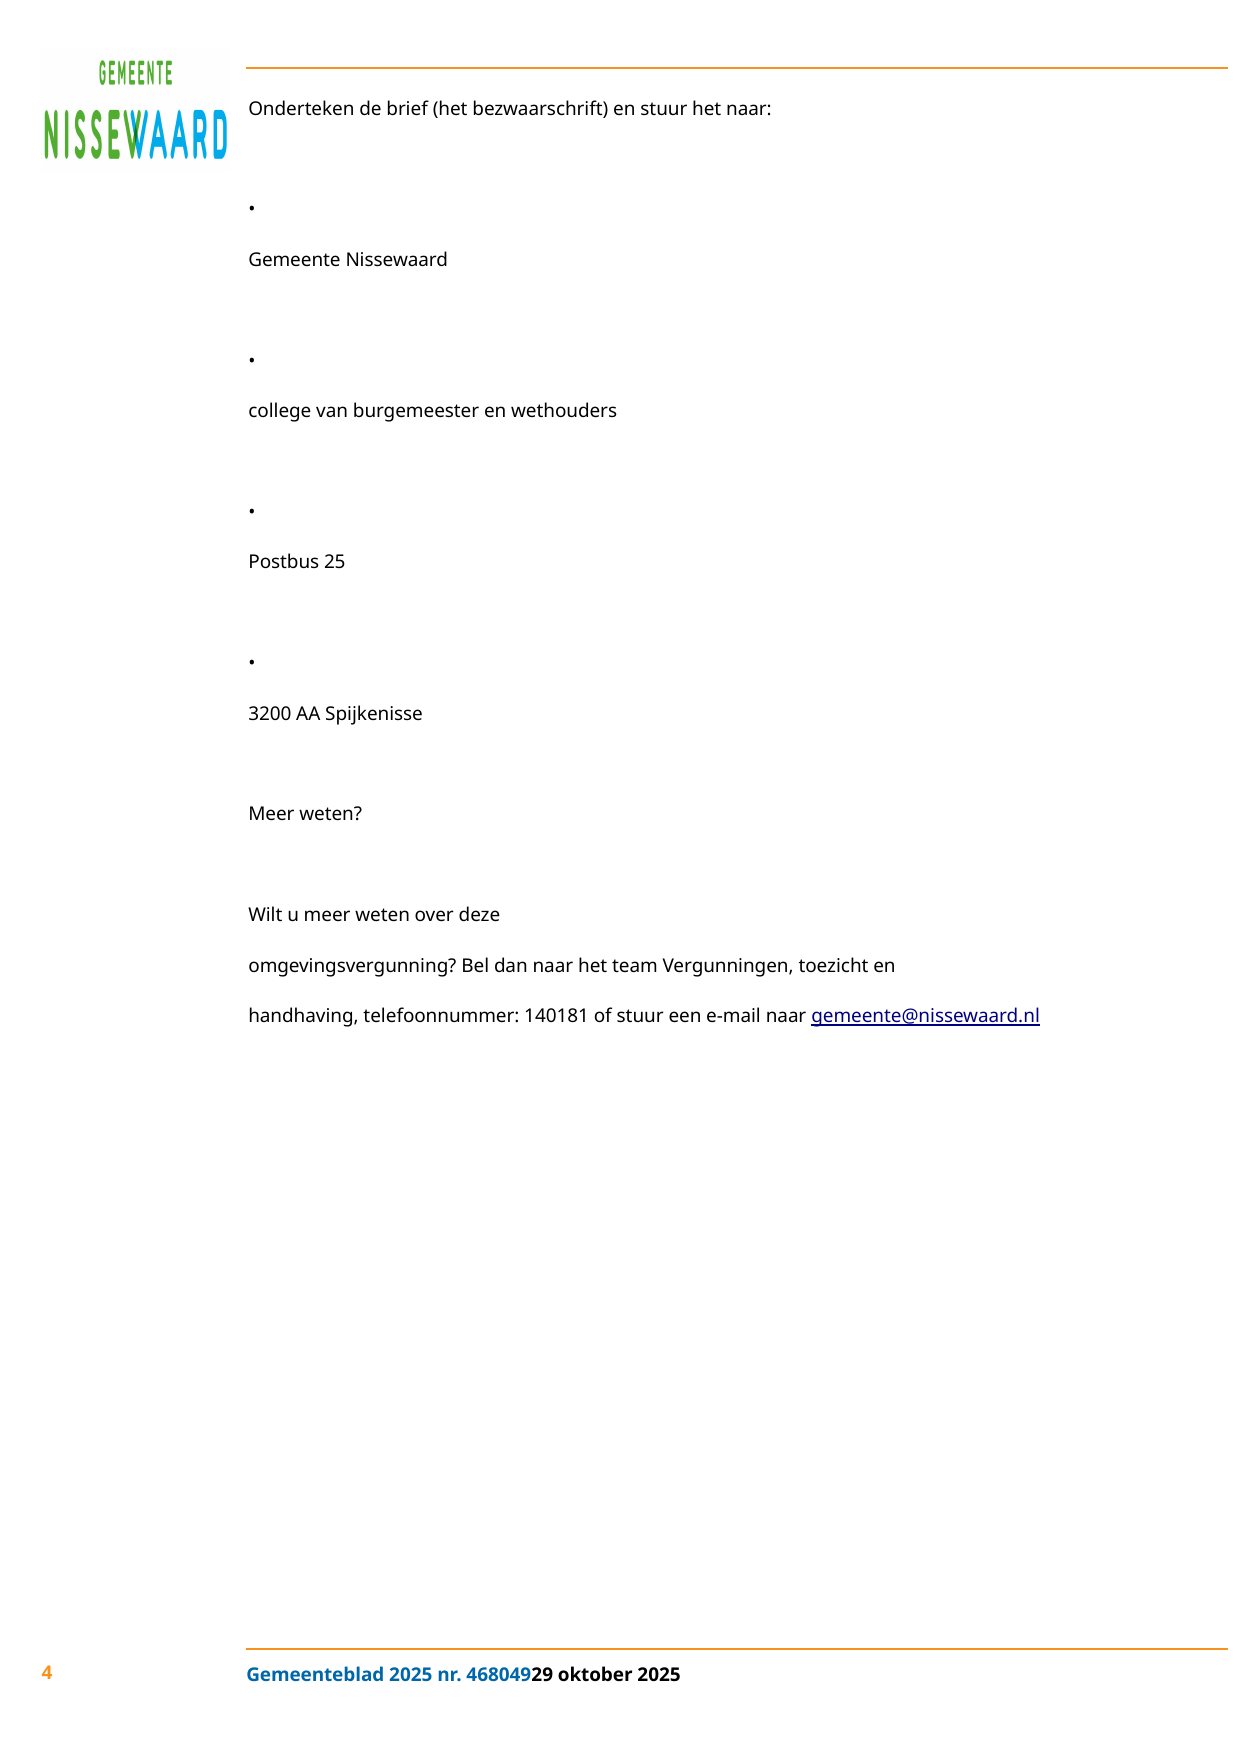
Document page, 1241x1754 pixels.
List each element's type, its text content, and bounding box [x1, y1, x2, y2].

text college van burgemeester en wethouders [248, 397, 1152, 423]
text • [248, 498, 1152, 524]
text • [248, 649, 1152, 675]
text Gemeente Nissewaard [248, 246, 1152, 272]
text • [248, 347, 1152, 373]
text Onderteken de brief (het bezwaarschrift) en stuur het naar: [248, 95, 1152, 121]
text 3200 AA Spijkenisse [248, 700, 1152, 726]
text omgevingsvergunning? Bel dan naar het team Vergunningen, toezicht en [248, 952, 1152, 978]
picture [41, 47, 231, 172]
text handhaving, telefoonnummer: 140181 of stuur een e-mail naar gemeente@nissewaard.nl [248, 1002, 1152, 1028]
text Wilt u meer weten over deze [248, 901, 1152, 927]
text Postbus 25 [248, 548, 1152, 574]
text • [248, 196, 1152, 221]
text Meer weten? [248, 801, 1152, 826]
